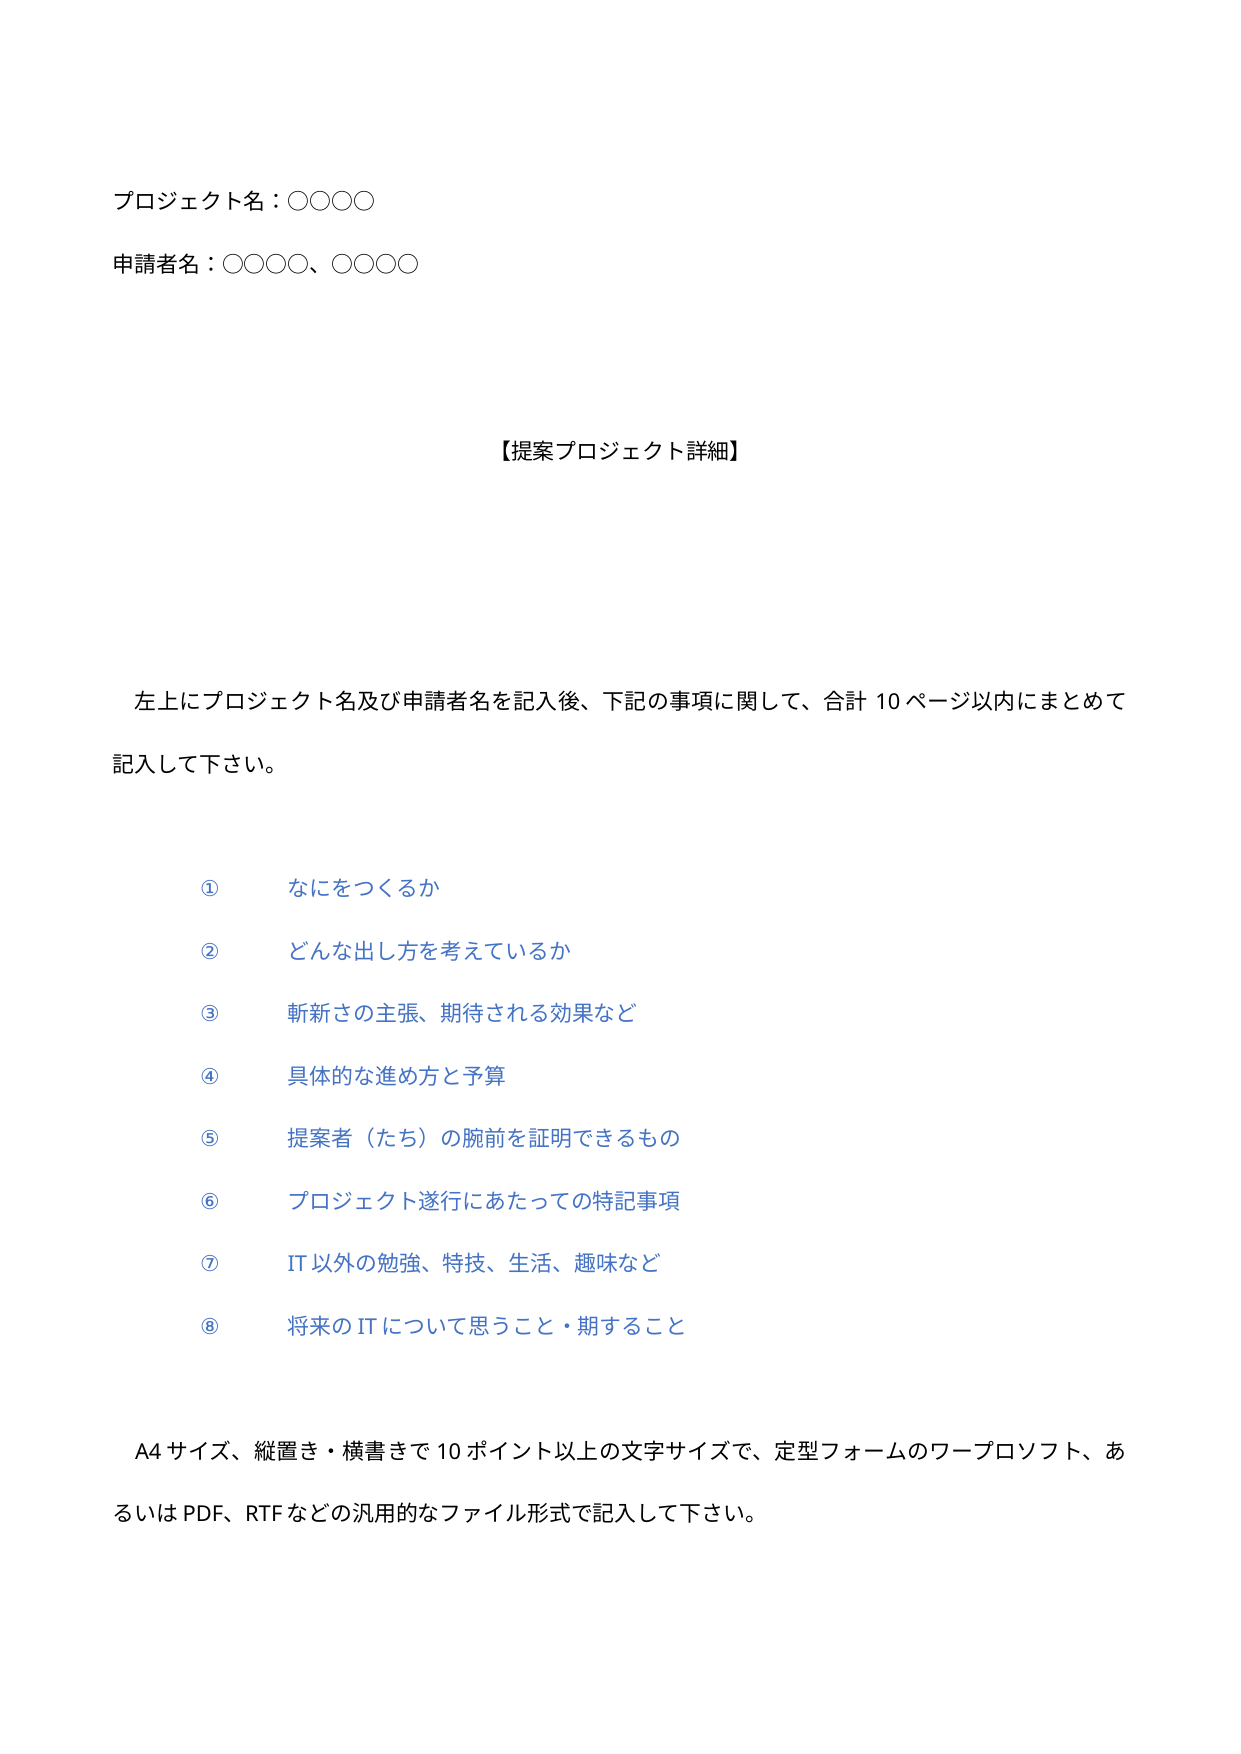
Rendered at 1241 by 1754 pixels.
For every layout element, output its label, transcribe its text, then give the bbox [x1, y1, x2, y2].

list プロジェクト遂行にあたっての特記事項 [200, 1158, 1128, 1221]
text 【提案プロジェクト詳細】 [112, 408, 1128, 471]
list どんな出し方を考えているか [200, 908, 1128, 971]
text 左上にプロジェクト名及び申請者名を記入後、下記の事項に関して、合計10ページ以内にまとめて記入して下さい。 [112, 658, 1128, 783]
list IT以外の勉強、特技、生活、趣味など [200, 1221, 1128, 1283]
list 具体的な進め方と予算 [200, 1033, 1128, 1096]
text 申請者名：○○○○、○○○○ [112, 221, 1128, 283]
list 斬新さの主張、期待される効果など [200, 971, 1128, 1033]
text プロジェクト名：○○○○ [112, 158, 1128, 221]
text A4サイズ、縦置き・横書きで10ポイント以上の文字サイズで、定型フォームのワープロソフト、あるいはPDF、RTFなどの汎用的なファイル形式で記入して下さい。 [112, 1408, 1128, 1533]
list 提案者（たち）の腕前を証明できるもの [200, 1096, 1128, 1158]
list なにをつくるか [200, 846, 1128, 908]
list 将来のITについて思うこと・期すること [200, 1283, 1128, 1346]
